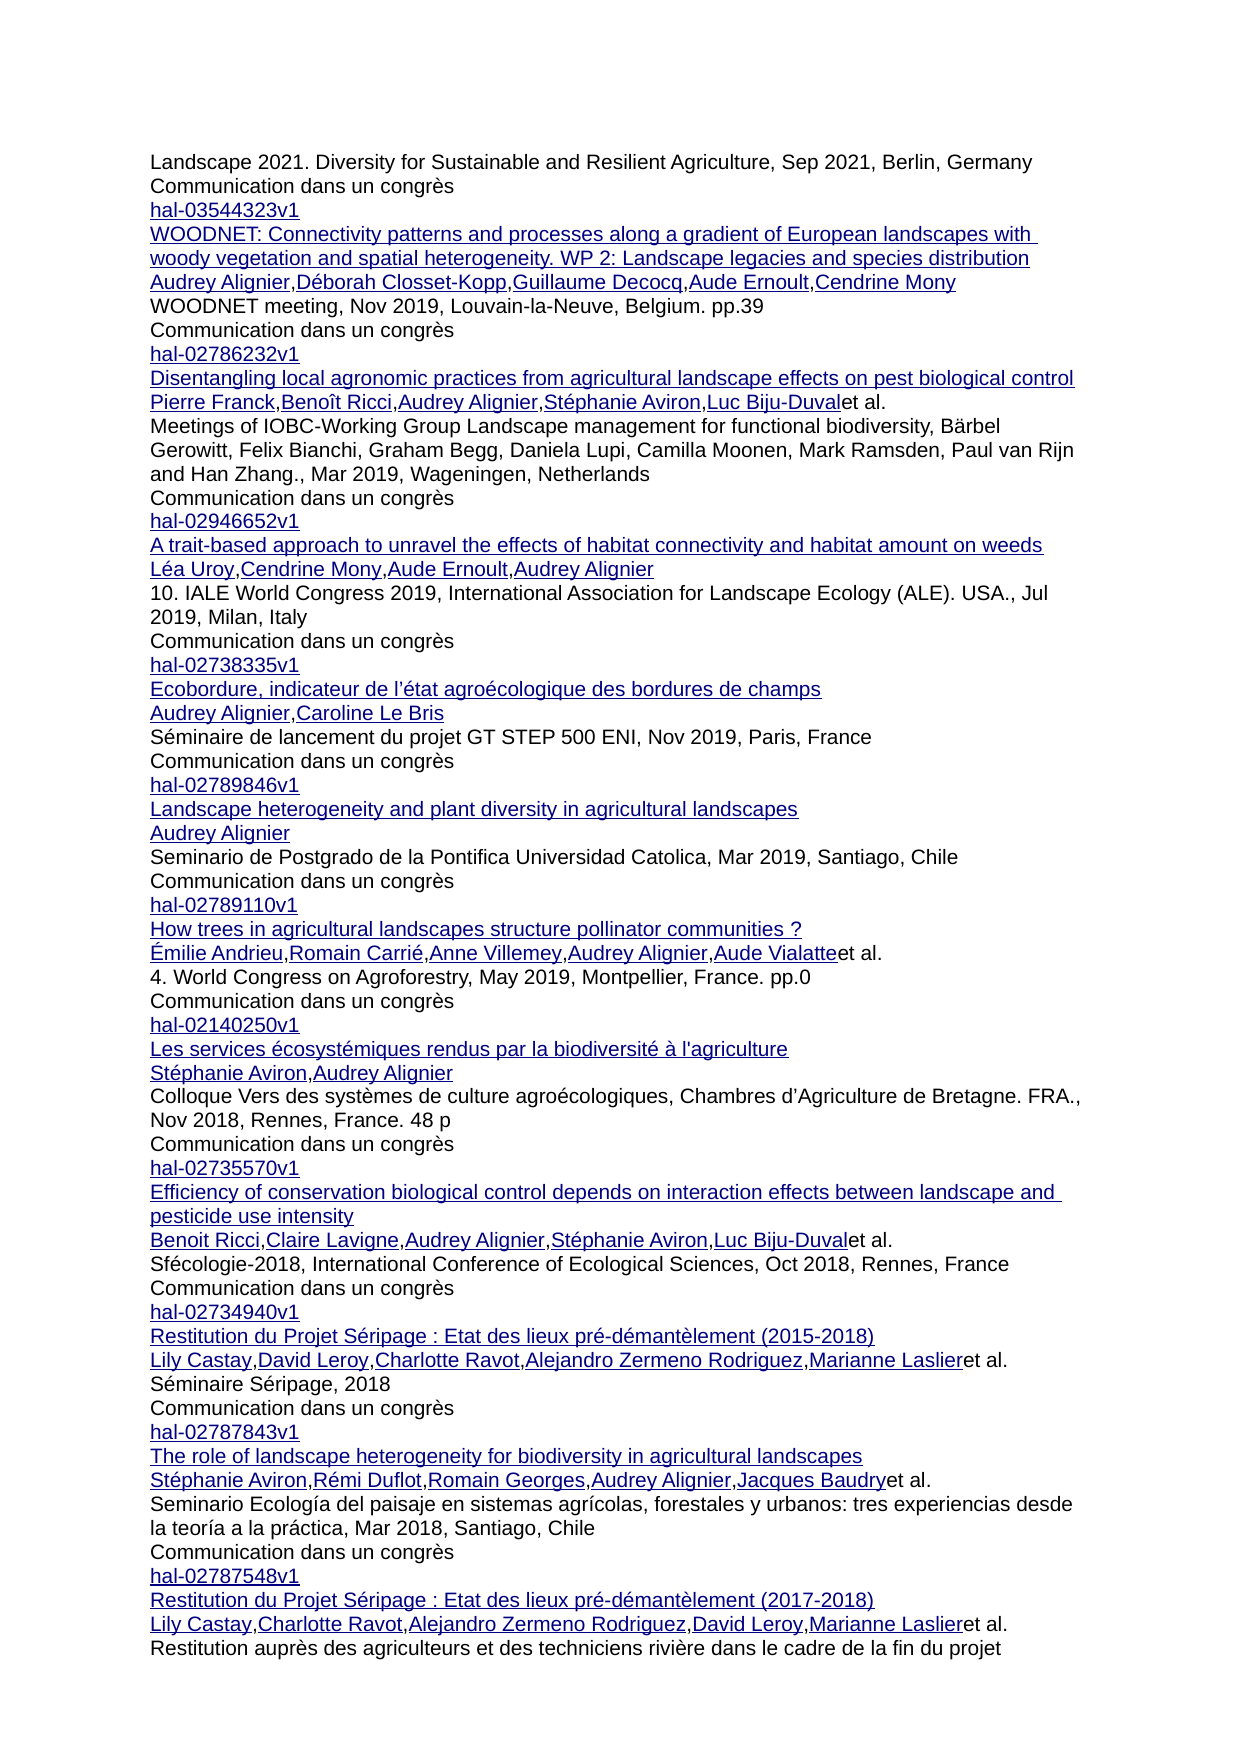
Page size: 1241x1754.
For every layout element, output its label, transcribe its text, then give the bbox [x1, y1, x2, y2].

table_cell How trees in agricultural landscapes structure pollinator communities ? Émilie Andrieu,Romain Carrié,Anne Villemey,Audrey Alignier,Aude Vialatteet al. 4. World Congress on Agroforestry, May 2019, Montpellier, France. pp.0 Communication dans un congrès hal-02140250v1 [150, 917, 1090, 1036]
table_cell Disentangling local agronomic practices from agricultural landscape effects on pest biological control Pierre Franck,Benoît Ricci,Audrey Alignier,Stéphanie Aviron,Luc Biju-Duvalet al. Meetings of IOBC-Working Group Landscape management for functional biodiversity, Bärbel Gerowitt, Felix Bianchi, Graham Begg, Daniela Lupi, Camilla Moonen, Mark Ramsden, Paul van Rijn and Han Zhang., Mar 2019, Wageningen, Netherlands Communication dans un congrès hal-02946652v1 [150, 366, 1090, 533]
table_cell Les services écosystémiques rendus par la biodiversité à l'agriculture Stéphanie Aviron,Audrey Alignier Colloque Vers des systèmes de culture agroécologiques, Chambres d’Agriculture de Bretagne. FRA., Nov 2018, Rennes, France. 48 p Communication dans un congrès hal-02735570v1 [150, 1036, 1090, 1180]
table_cell WOODNET: Connectivity patterns and processes along a gradient of European landscapes with woody vegetation and spatial heterogeneity. WP 2: Landscape legacies and species distribution Audrey Alignier,Déborah Closset-Kopp,Guillaume Decocq,Aude Ernoult,Cendrine Mony WOODNET meeting, Nov 2019, Louvain-la-Neuve, Belgium. pp.39 Communication dans un congrès hal-02786232v1 [150, 222, 1090, 366]
table_cell The role of landscape heterogeneity for biodiversity in agricultural landscapes Stéphanie Aviron,Rémi Duflot,Romain Georges,Audrey Alignier,Jacques Baudryet al. Seminario Ecología del paisaje en sistemas agrícolas, forestales y urbanos: tres experiencias desde la teoría a la práctica, Mar 2018, Santiago, Chile Communication dans un congrès hal-02787548v1 [150, 1444, 1090, 1587]
table_cell Efficiency of conservation biological control depends on interaction effects between landscape and pesticide use intensity Benoit Ricci,Claire Lavigne,Audrey Alignier,Stéphanie Aviron,Luc Biju-Duvalet al. Sfécologie-2018, International Conference of Ecological Sciences, Oct 2018, Rennes, France Communication dans un congrès hal-02734940v1 [150, 1180, 1090, 1324]
table_cell Ecobordure, indicateur de l’état agroécologique des bordures de champs Audrey Alignier,Caroline Le Bris Séminaire de lancement du projet GT STEP 500 ENI, Nov 2019, Paris, France Communication dans un congrès hal-02789846v1 [150, 677, 1090, 797]
table_cell Restitution du Projet Séripage : Etat des lieux pré-démantèlement (2017-2018) Lily Castay,Charlotte Ravot,Alejandro Zermeno Rodriguez,David Leroy,Marianne Laslieret al. Restitution auprès des agriculteurs et des techniciens rivière dans le cadre de la fin du projet [150, 1588, 1090, 1659]
table_cell Landscape heterogeneity and plant diversity in agricultural landscapes Audrey Alignier Seminario de Postgrado de la Pontifica Universidad Catolica, Mar 2019, Santiago, Chile Communication dans un congrès hal-02789110v1 [150, 797, 1090, 917]
table_cell Landscape 2021. Diversity for Sustainable and Resilient Agriculture, Sep 2021, Berlin, Germany Communication dans un congrès hal-03544323v1 [150, 150, 1090, 222]
table_cell Restitution du Projet Séripage : Etat des lieux pré-démantèlement (2015-2018) Lily Castay,David Leroy,Charlotte Ravot,Alejandro Zermeno Rodriguez,Marianne Laslieret al. Séminaire Séripage, 2018 Communication dans un congrès hal-02787843v1 [150, 1324, 1090, 1444]
table_cell A trait-based approach to unravel the effects of habitat connectivity and habitat amount on weeds Léa Uroy,Cendrine Mony,Aude Ernoult,Audrey Alignier 10. IALE World Congress 2019, International Association for Landscape Ecology (ALE). USA., Jul 2019, Milan, Italy Communication dans un congrès hal-02738335v1 [150, 533, 1090, 677]
